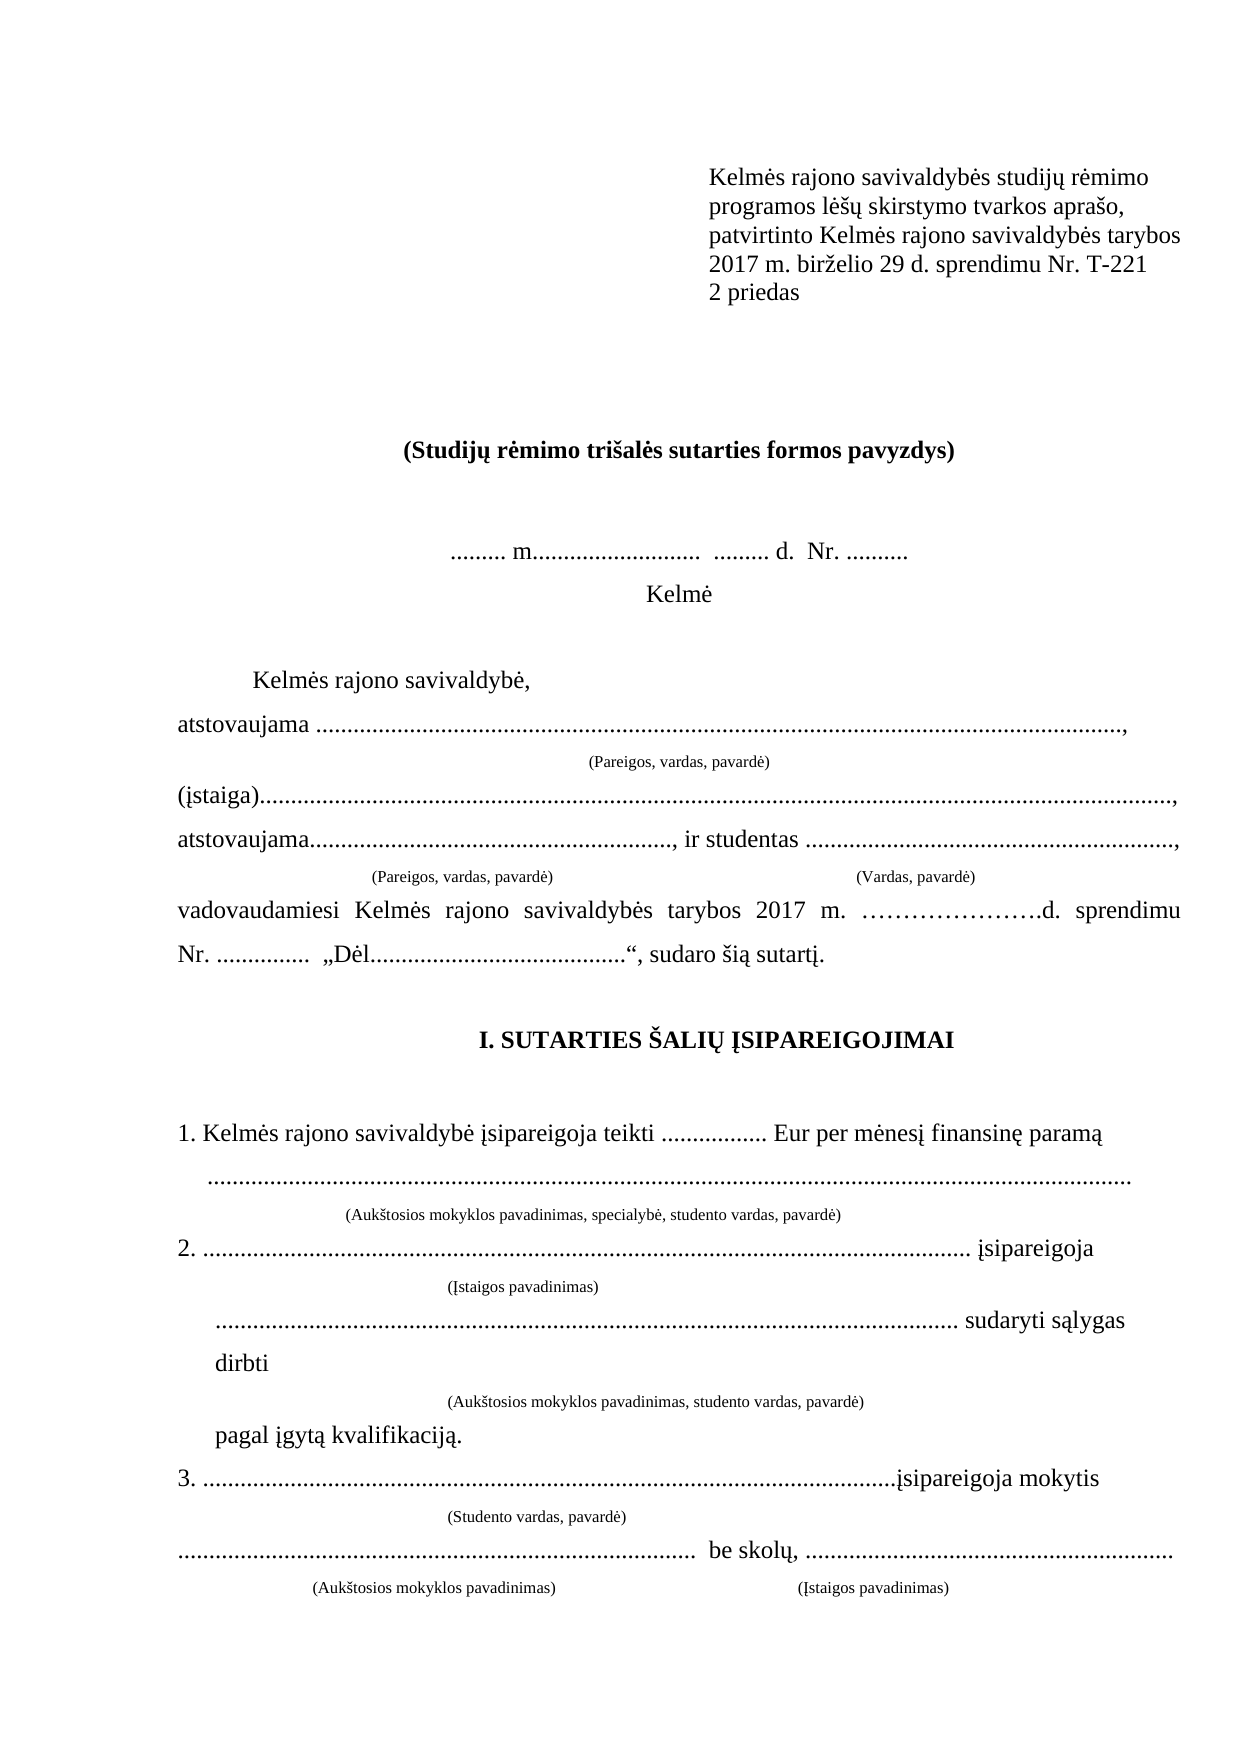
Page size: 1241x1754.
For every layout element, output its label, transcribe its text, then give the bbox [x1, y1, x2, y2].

text vadovaudamiesi Kelmės rajono savivaldybės tarybos 2017 m. ………………….d. sprendimu Nr. ............... „Dėl.........................................“, sudaro šią sutartį. [177, 896, 1181, 967]
text (Studijų rėmimo trišalės sutarties formos pavyzdys) [177, 436, 1181, 464]
text ................................................................................... be skolų, ........................................................... [177, 1535, 1181, 1564]
text (Aukštosios mokyklos pavadinimas, specialybė, studento vardas, pavardė) [207, 1204, 1181, 1224]
text Kelmės rajono savivaldybės studijų rėmimo programos lėšų skirstymo tvarkos aprašo, patvirtinto Kelmės rajono savivaldybės tarybos 2017 m. birželio 29 d. sprendimu Nr. T-221 [709, 162, 1181, 277]
text (Pareigos, vardas, pavardė) (Vardas, pavardė) [177, 867, 1181, 886]
text (Aukštosios mokyklos pavadinimas) (Įstaigos pavadinimas) [177, 1578, 1181, 1597]
text (įstaiga).................................................................................................................................................., atstovaujama.........................................................., ir studentas ..........................................................., [177, 781, 1181, 852]
text Kelmė [177, 579, 1181, 608]
text ....................................................................................................................... sudaryti sąlygas dirbti [215, 1305, 1181, 1377]
text ......... m........................... ......... d. Nr. .......... [177, 536, 1181, 565]
text 1. Kelmės rajono savivaldybė įsipareigoja teikti ................. Eur per mėnesį finansinę paramą [177, 1118, 1181, 1147]
text Kelmės rajono savivaldybė, atstovaujama ................................................................................................................................., [177, 666, 1181, 737]
text I. SUTARTIES ŠALIŲ ĮSIPAREIGOJIMAI [252, 1025, 1181, 1054]
text (Studento vardas, pavardė) [312, 1506, 1181, 1526]
text 3. ...............................................................................................................įsipareigoja mokytis [177, 1463, 1181, 1492]
text .................................................................................................................................................... [207, 1161, 1181, 1190]
text 2. ........................................................................................................................... įsipareigoja [177, 1233, 1181, 1262]
text pagal įgytą kvalifikaciją. [215, 1420, 1181, 1449]
text 2 priedas [709, 277, 1181, 306]
text (Pareigos, vardas, pavardė) [177, 752, 1181, 771]
text (Aukštosios mokyklos pavadinimas, studento vardas, pavardė) [312, 1391, 1181, 1411]
text (Įstaigos pavadinimas) [312, 1276, 1181, 1296]
